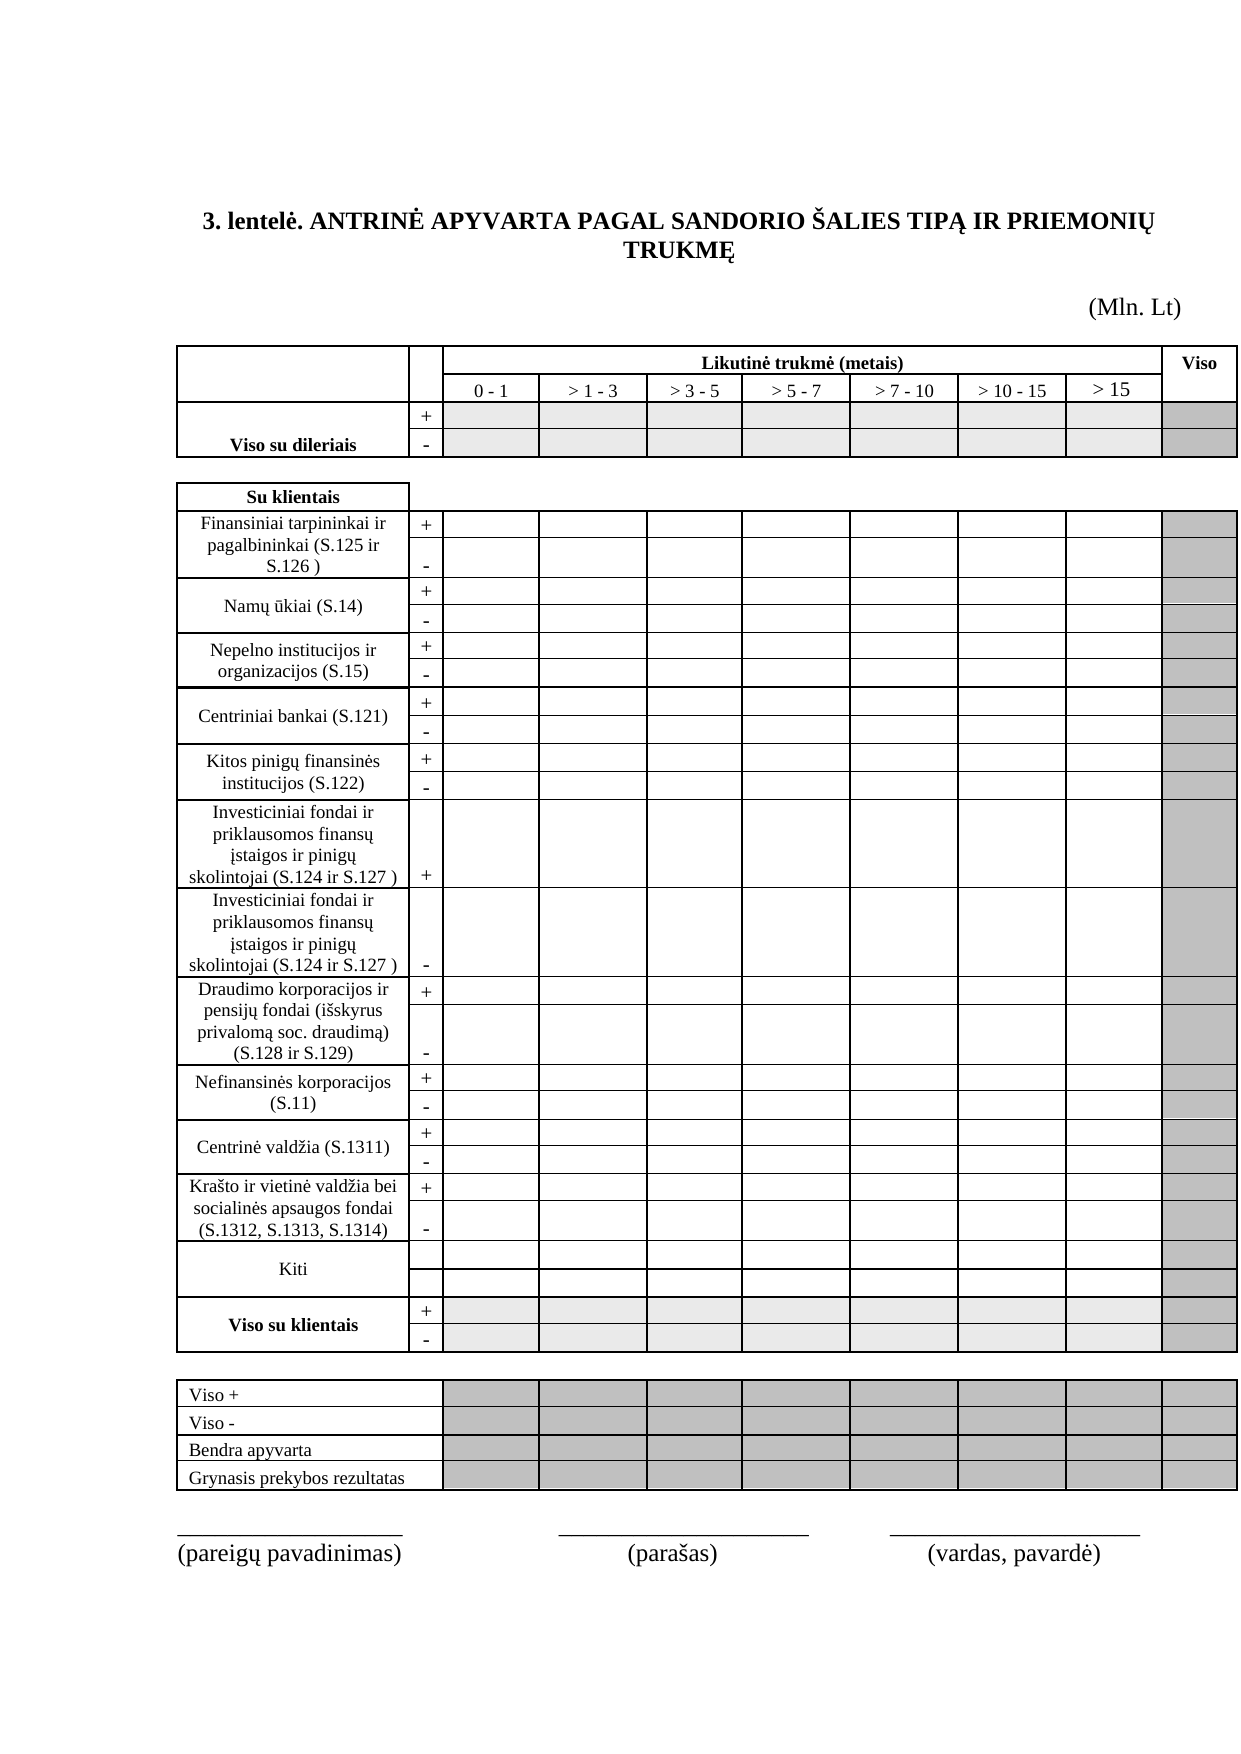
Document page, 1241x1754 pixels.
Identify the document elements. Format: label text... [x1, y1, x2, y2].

table_cell [743, 1005, 849, 1064]
table_cell [540, 888, 646, 976]
table_cell [743, 659, 849, 686]
table_cell [851, 1298, 957, 1323]
table_cell [540, 1436, 646, 1460]
table_cell [648, 403, 741, 428]
table_cell [444, 1120, 538, 1145]
table_cell [851, 977, 957, 1004]
table_cell [540, 716, 646, 743]
table_cell [1163, 373, 1236, 401]
table_cell [1163, 688, 1236, 714]
table_cell Viso + [178, 1381, 409, 1406]
table_cell [1163, 1065, 1236, 1090]
table_cell [177, 458, 409, 482]
table_cell Viso su dileriais [178, 403, 408, 456]
table_cell [444, 1091, 538, 1118]
table_cell - [410, 716, 442, 743]
table_cell [851, 403, 957, 428]
table_cell + [410, 744, 442, 771]
table_cell [648, 1201, 741, 1240]
table_cell [743, 1241, 849, 1268]
table_cell Kitos pinigų finansinės institucijos (S.122) [178, 745, 408, 799]
table_cell Namų ūkiai (S.14) [178, 579, 408, 632]
table_cell [959, 633, 1065, 658]
table_cell [444, 744, 538, 771]
table_cell [1067, 1436, 1161, 1460]
table_cell [539, 458, 647, 482]
table_cell [1067, 1174, 1161, 1200]
table_cell [1067, 688, 1161, 714]
table_cell [1163, 512, 1236, 537]
table_cell [1163, 605, 1236, 632]
table_cell [648, 1407, 741, 1434]
table_cell [959, 1461, 1065, 1488]
table_cell [743, 1201, 849, 1240]
table_cell [648, 744, 741, 771]
table_cell [1067, 1381, 1161, 1406]
table_cell [743, 1174, 849, 1200]
table_cell [851, 1201, 957, 1240]
table_cell Centrinė valdžia (S.1311) [178, 1121, 408, 1173]
table_cell Viso - [178, 1407, 409, 1434]
table_cell [648, 1241, 741, 1268]
table_cell [409, 1407, 442, 1434]
table_cell > 5 - 7 [743, 375, 849, 401]
table_cell [743, 888, 849, 976]
table_cell Investiciniai fondai ir priklausomos finansų įstaigos ir pinigų skolintojai (S.124 ir S.127 ) [178, 889, 408, 976]
table_cell Nepelno institucijos ir organizacijos (S.15) [178, 634, 408, 686]
table_cell [1067, 716, 1161, 743]
table_cell [851, 1436, 957, 1460]
table_cell [444, 1298, 538, 1323]
table_cell [743, 1146, 849, 1173]
table_cell [648, 1005, 741, 1064]
table_cell [540, 1241, 646, 1268]
table_cell [648, 716, 741, 743]
table_cell Viso [1163, 347, 1236, 373]
text __________________ ____________________ ____________________ [177, 1510, 1181, 1538]
table_cell [743, 1324, 849, 1351]
table_cell [540, 744, 646, 771]
table_cell [539, 1353, 647, 1379]
table_cell [540, 1146, 646, 1173]
table_cell [958, 458, 1066, 482]
text (Mln. Lt) [177, 292, 1181, 321]
table_cell [540, 403, 646, 428]
table_cell [540, 1174, 646, 1200]
table_cell [1067, 633, 1161, 658]
table_cell [444, 1324, 538, 1351]
table_cell [410, 347, 442, 373]
table_cell - [410, 1146, 442, 1173]
table_cell [959, 1005, 1065, 1064]
table_cell [1066, 458, 1162, 482]
table_cell Su klientais [178, 484, 408, 510]
table_cell Finansiniai tarpininkai ir pagalbininkai (S.125 ir S.126 ) [178, 512, 408, 577]
table_cell [444, 800, 538, 887]
table_cell [959, 605, 1065, 632]
table_cell [851, 578, 957, 603]
table_cell [1067, 659, 1161, 686]
table_cell [743, 1120, 849, 1145]
table_cell [959, 1241, 1065, 1268]
table_cell [851, 888, 957, 976]
table_cell [743, 512, 849, 537]
table_cell Investiciniai fondai ir priklausomos finansų įstaigos ir pinigų skolintojai (S.124 ir S.127 ) [178, 801, 408, 887]
table_cell [178, 373, 408, 401]
table_cell [1163, 1381, 1236, 1406]
table_cell [851, 1270, 957, 1296]
table_cell [959, 1436, 1065, 1460]
table_cell [648, 429, 741, 456]
table_cell [540, 1381, 646, 1406]
table_cell [1163, 888, 1236, 976]
table_cell [743, 977, 849, 1004]
table_cell [1163, 716, 1236, 743]
table_cell [409, 458, 443, 482]
table_cell [1067, 1324, 1161, 1351]
table_cell [851, 1324, 957, 1351]
table_cell [648, 578, 741, 603]
table_cell [648, 1120, 741, 1145]
table_cell [648, 633, 741, 658]
table_cell [959, 977, 1065, 1004]
table_cell [959, 1324, 1065, 1351]
table_cell [1067, 1201, 1161, 1240]
table_cell [1163, 1174, 1236, 1200]
table_cell [1067, 888, 1161, 976]
table_cell [540, 800, 646, 887]
table_cell [540, 1324, 646, 1351]
table_header [647, 321, 742, 345]
table_cell [444, 659, 538, 686]
table_cell [1067, 1407, 1161, 1434]
table_cell [444, 1174, 538, 1200]
table_cell [851, 659, 957, 686]
table_cell - [410, 659, 442, 686]
table_cell Draudimo korporacijos ir pensijų fondai (išskyrus privalomą soc. draudimą) (S.128 ir S.129) [178, 978, 408, 1064]
table_cell [177, 1353, 409, 1379]
table_cell [1067, 538, 1161, 577]
table_cell [1067, 1065, 1161, 1090]
table_cell [648, 1091, 741, 1118]
table_cell [443, 1353, 539, 1379]
table_cell - [410, 605, 442, 632]
table_cell > 1 - 3 [540, 375, 646, 401]
table_cell [1067, 605, 1161, 632]
table_cell [444, 688, 538, 714]
table_cell > 7 - 10 [851, 375, 957, 401]
table_cell [851, 1381, 957, 1406]
table_cell - [410, 1324, 442, 1351]
table_cell [648, 1065, 741, 1090]
table_cell [743, 1298, 849, 1323]
table_cell [959, 403, 1065, 428]
table_cell [1163, 659, 1236, 686]
table_cell Bendra apyvarta [178, 1436, 409, 1460]
table_cell [444, 429, 538, 456]
table_cell [959, 659, 1065, 686]
table_cell [1163, 578, 1236, 603]
table_cell [743, 1270, 849, 1296]
table_cell [648, 977, 741, 1004]
table_cell - [410, 772, 442, 799]
table_header [1066, 321, 1162, 345]
table_cell [1163, 1241, 1236, 1268]
table_cell [648, 605, 741, 632]
text 3. lentelė. ANTRINĖ APYVARTA PAGAL SANDORIO ŠALIES TIPĄ IR PRIEMONIŲ TRUKMĘ [177, 206, 1181, 263]
table_cell [444, 512, 538, 537]
table_cell [647, 482, 742, 510]
table_cell [539, 482, 647, 510]
table_header [1162, 321, 1237, 345]
table_cell [1163, 1005, 1236, 1064]
table_cell [410, 1270, 442, 1296]
table_cell [1067, 772, 1161, 799]
table_cell Krašto ir vietinė valdžia bei socialinės apsaugos fondai (S.1312, S.1313, S.1314) [178, 1175, 408, 1240]
table_cell [648, 1298, 741, 1323]
table_cell [851, 429, 957, 456]
table_cell [540, 578, 646, 603]
table_cell [1163, 1201, 1236, 1240]
table_cell Centriniai bankai (S.121) [178, 689, 408, 743]
table_cell [444, 1201, 538, 1240]
table_cell [743, 605, 849, 632]
table_cell [648, 1324, 741, 1351]
table_cell [1163, 633, 1236, 658]
table_cell [648, 772, 741, 799]
table_cell [444, 1065, 538, 1090]
table_cell [1162, 1353, 1237, 1379]
table_cell [959, 1146, 1065, 1173]
table_cell [648, 800, 741, 887]
table_cell [443, 458, 539, 482]
table_cell [959, 538, 1065, 577]
table_cell [443, 482, 539, 510]
table_cell - [410, 429, 442, 456]
table_cell [1067, 1146, 1161, 1173]
table_cell [1163, 772, 1236, 799]
table_cell [540, 1201, 646, 1240]
table_cell [1067, 429, 1161, 456]
table_header [177, 321, 409, 345]
table_header [539, 321, 647, 345]
table_cell - [410, 1091, 442, 1118]
table_cell [648, 1461, 741, 1488]
table_cell [851, 800, 957, 887]
table_cell + [410, 633, 442, 658]
table_cell [540, 633, 646, 658]
table_cell [648, 538, 741, 577]
table_cell [851, 1120, 957, 1145]
table_cell [851, 1005, 957, 1064]
table_cell [1067, 800, 1161, 887]
table_cell [959, 1091, 1065, 1118]
table_cell [648, 1436, 741, 1460]
table_cell [959, 1174, 1065, 1200]
table_cell + [410, 1174, 442, 1200]
table_cell [1163, 1298, 1236, 1323]
table_cell > 15 [1067, 375, 1161, 401]
table_cell + [410, 1298, 442, 1323]
table_cell [540, 605, 646, 632]
table_cell [1066, 1353, 1162, 1379]
table_cell [959, 1065, 1065, 1090]
table_header [409, 321, 443, 345]
table_cell + [410, 1120, 442, 1145]
table_cell [1067, 1241, 1161, 1268]
table_cell [1163, 1270, 1236, 1296]
table_cell [1163, 1120, 1236, 1145]
table_cell [1067, 578, 1161, 603]
table_cell > 10 - 15 [959, 375, 1065, 401]
table_cell - [410, 888, 442, 976]
table_cell [958, 1353, 1066, 1379]
table_cell [851, 1174, 957, 1200]
table_header [742, 321, 850, 345]
table_cell [409, 1381, 442, 1406]
table_cell Kiti [178, 1242, 408, 1296]
table_cell [851, 772, 957, 799]
table_cell [1067, 403, 1161, 428]
table_cell [444, 1146, 538, 1173]
table_header [443, 321, 539, 345]
table_cell [743, 1436, 849, 1460]
table_cell [851, 1065, 957, 1090]
table_cell [1163, 429, 1236, 456]
table_cell [444, 1270, 538, 1296]
table_cell [1067, 977, 1161, 1004]
table_cell [959, 1120, 1065, 1145]
table_cell [959, 1407, 1065, 1434]
table_cell Likutinė trukmė (metais) [444, 347, 1161, 373]
table_cell [648, 1270, 741, 1296]
table_cell 0 - 1 [444, 375, 538, 401]
table_cell [178, 347, 408, 373]
table_cell [444, 633, 538, 658]
table_cell [540, 688, 646, 714]
table_cell + [410, 688, 442, 714]
table_cell [959, 772, 1065, 799]
table_cell [444, 716, 538, 743]
table_cell + [410, 578, 442, 603]
table_cell [1067, 1120, 1161, 1145]
table_cell - [410, 1201, 442, 1240]
table_cell [851, 1241, 957, 1268]
table_cell [851, 1091, 957, 1118]
table_cell [1163, 1436, 1236, 1460]
table_cell [959, 888, 1065, 976]
table_cell + [410, 800, 442, 887]
table_cell [1162, 458, 1237, 482]
table_cell [743, 744, 849, 771]
table_cell [851, 716, 957, 743]
table_cell [1163, 800, 1236, 887]
table_cell [959, 512, 1065, 537]
table_cell > 3 - 5 [648, 375, 741, 401]
table_cell [958, 482, 1066, 510]
table_cell [1163, 977, 1236, 1004]
table_cell [959, 1381, 1065, 1406]
table_cell [1163, 1091, 1236, 1118]
table_cell [743, 1091, 849, 1118]
table_header [850, 321, 958, 345]
table_cell [540, 1461, 646, 1488]
table_cell [444, 977, 538, 1004]
table_cell [743, 429, 849, 456]
table_cell [959, 744, 1065, 771]
table_cell [540, 1407, 646, 1434]
table_cell [444, 1407, 538, 1434]
table_cell [540, 772, 646, 799]
table_cell [743, 800, 849, 887]
table_cell + [410, 403, 442, 428]
table_cell [1162, 482, 1237, 510]
table_cell - [410, 538, 442, 577]
table_cell [540, 512, 646, 537]
table_cell [410, 1241, 442, 1268]
table_cell [743, 688, 849, 714]
table_header [958, 321, 1066, 345]
table_cell [1067, 1461, 1161, 1488]
table_cell [648, 659, 741, 686]
table_cell [409, 1353, 443, 1379]
table_cell [959, 429, 1065, 456]
table_cell [444, 1461, 538, 1488]
table_cell Grynasis prekybos rezultatas [178, 1461, 442, 1488]
table_cell [851, 605, 957, 632]
table_cell [648, 1381, 741, 1406]
table_cell [743, 772, 849, 799]
table_cell [444, 1436, 538, 1460]
table_cell [648, 888, 741, 976]
table_cell [444, 1241, 538, 1268]
table_cell [743, 578, 849, 603]
table_cell [1163, 1407, 1236, 1434]
table_cell [743, 403, 849, 428]
table_cell [540, 977, 646, 1004]
table_cell [409, 1436, 442, 1460]
table_cell [851, 688, 957, 714]
table_cell [444, 538, 538, 577]
table_cell [742, 482, 850, 510]
table_cell [1067, 1298, 1161, 1323]
table_cell [1067, 744, 1161, 771]
table_cell [444, 605, 538, 632]
table_cell [959, 688, 1065, 714]
table_cell [743, 1461, 849, 1488]
table_cell - [410, 1005, 442, 1064]
table_cell [444, 1005, 538, 1064]
table_cell [742, 1353, 850, 1379]
table_cell [540, 1120, 646, 1145]
table_cell [850, 458, 958, 482]
table_cell [648, 1146, 741, 1173]
table_cell [851, 538, 957, 577]
table_cell [444, 1381, 538, 1406]
table_cell [959, 1201, 1065, 1240]
table_cell [743, 538, 849, 577]
table_cell + [410, 977, 442, 1004]
table_cell [1067, 1270, 1161, 1296]
table_cell [1163, 1324, 1236, 1351]
table_cell [743, 1407, 849, 1434]
table_cell [540, 659, 646, 686]
table_cell [850, 1353, 958, 1379]
table_cell [959, 800, 1065, 887]
table_cell [959, 1298, 1065, 1323]
table_cell [959, 578, 1065, 603]
table_cell [1067, 1091, 1161, 1118]
table_cell [540, 538, 646, 577]
table_cell [1163, 1146, 1236, 1173]
table_cell [850, 482, 958, 510]
table_cell [444, 772, 538, 799]
table_cell [743, 716, 849, 743]
table_cell [648, 512, 741, 537]
table_cell [647, 1353, 742, 1379]
table_cell [444, 578, 538, 603]
table_cell [540, 1065, 646, 1090]
table_cell [540, 429, 646, 456]
table_cell [647, 458, 742, 482]
table_cell [851, 744, 957, 771]
table_cell [1163, 1461, 1236, 1488]
table_cell [444, 403, 538, 428]
table_cell + [410, 512, 442, 537]
table_cell [959, 716, 1065, 743]
table_cell [1163, 744, 1236, 771]
table_cell [851, 633, 957, 658]
table_cell [1067, 1005, 1161, 1064]
table_cell Viso su klientais [178, 1298, 408, 1351]
table_cell [851, 1407, 957, 1434]
table_cell [743, 633, 849, 658]
table_cell [540, 1005, 646, 1064]
table_cell [410, 482, 443, 510]
table_cell [959, 1270, 1065, 1296]
table_cell [1163, 403, 1236, 428]
table_cell [742, 458, 850, 482]
text (pareigų pavadinimas) (parašas) (vardas, pavardė) [177, 1538, 1181, 1567]
table_cell [743, 1381, 849, 1406]
table_cell [1163, 538, 1236, 577]
table_cell [444, 888, 538, 976]
table_cell [1066, 482, 1162, 510]
table_cell [648, 688, 741, 714]
table_cell Nefinansinės korporacijos (S.11) [178, 1066, 408, 1118]
table_cell [540, 1270, 646, 1296]
table_cell [410, 373, 442, 401]
table_cell [851, 1461, 957, 1488]
table_cell [540, 1091, 646, 1118]
table_cell [851, 1146, 957, 1173]
table_cell [1067, 512, 1161, 537]
table_cell [743, 1065, 849, 1090]
table_cell [540, 1298, 646, 1323]
table_cell [851, 512, 957, 537]
table_cell [648, 1174, 741, 1200]
table_cell + [410, 1065, 442, 1090]
